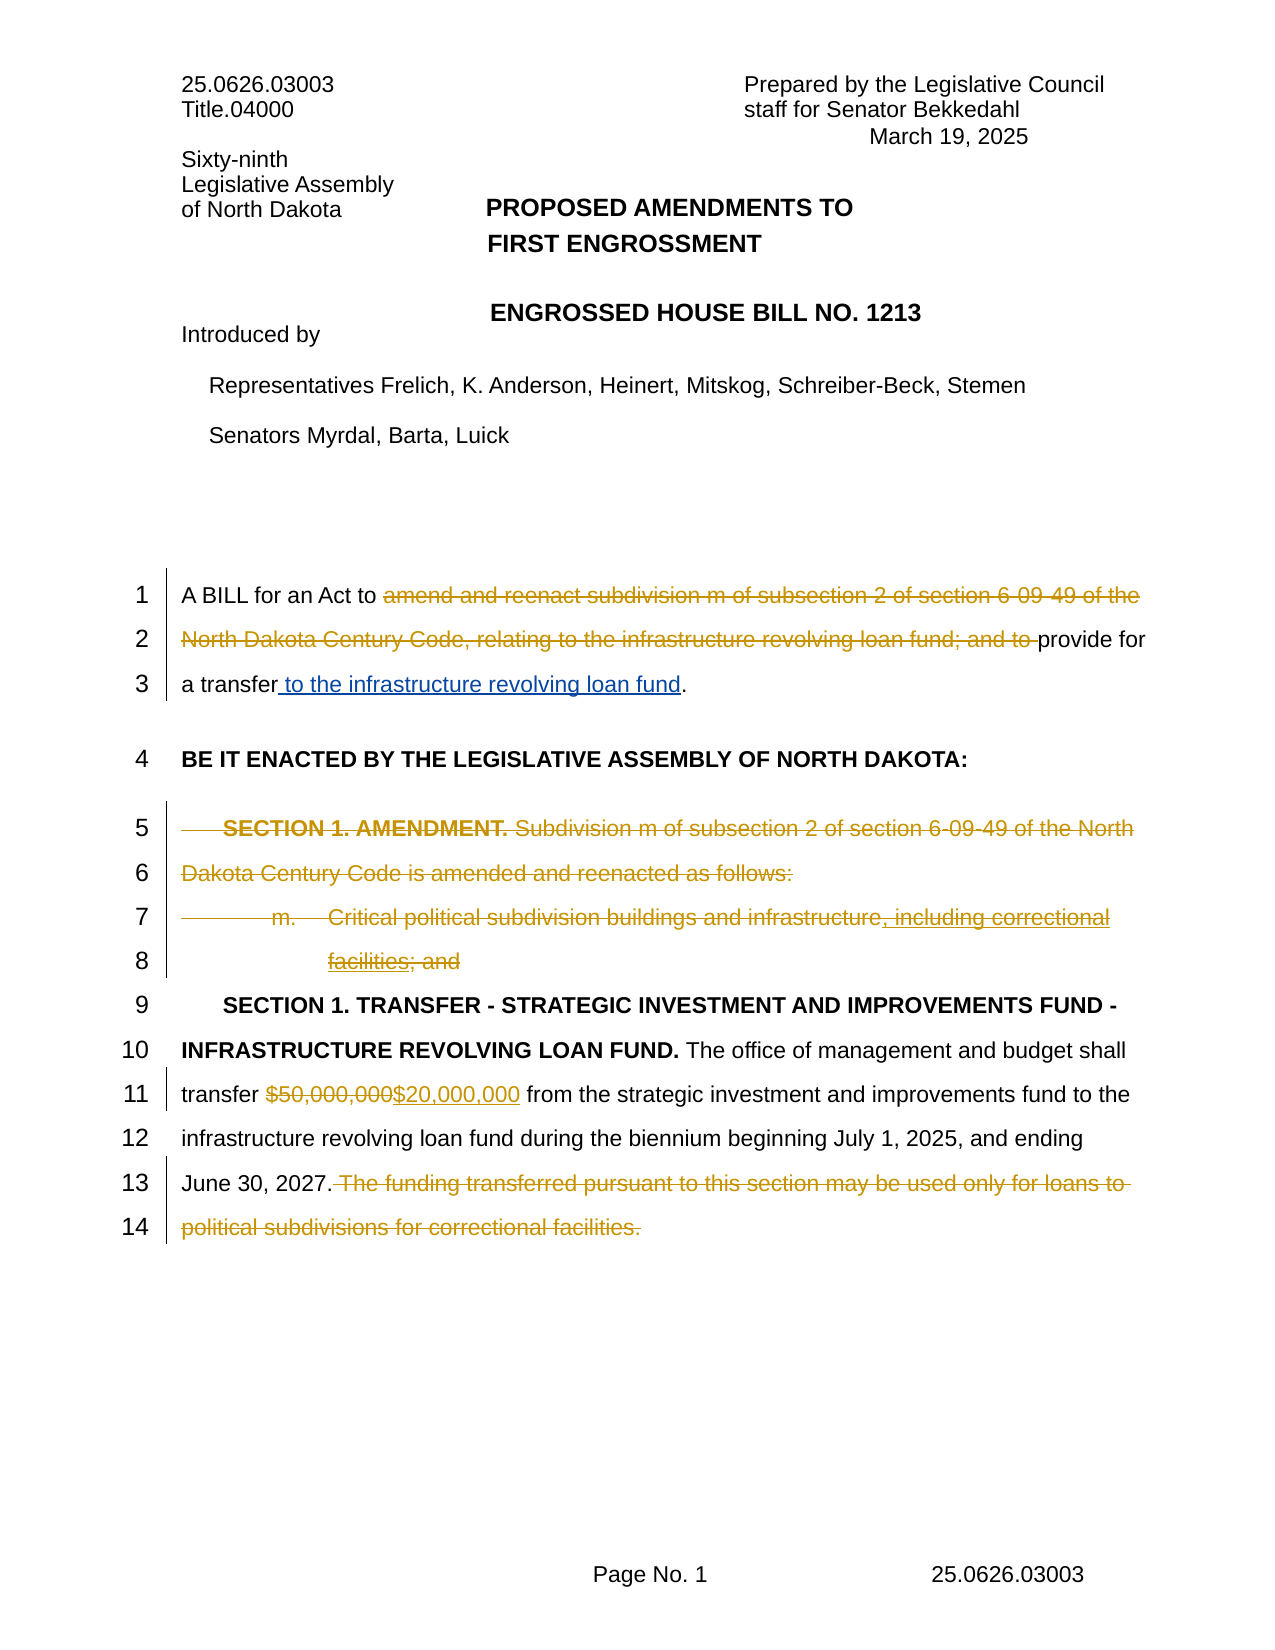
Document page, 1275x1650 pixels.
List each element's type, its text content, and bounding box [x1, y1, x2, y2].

text Representatives Frelich, K. Anderson, Heinert, Mitskog, Schreiber-Beck, Stemen [208, 375, 1154, 398]
text BE IT ENACTED BY THE LEGISLATIVE ASSEMBLY OF NORTH DAKOTA: [181, 732, 1154, 776]
text Senators Myrdal, Barta, Luick [208, 425, 1154, 448]
title A BILL for an Act to provide for a transfer to the infrastructure revolving loan fund. [181, 568, 1154, 701]
text Introduced by [181, 323, 1154, 348]
title ENGROSSED House BILL NO. 1213 [490, 297, 921, 326]
text SECTION 1. TRANSFER - STRATEGIC INVESTMENT AND IMPROVEMENTS FUND - INFRASTRUCTURE REVOLVING LOAN FUND. The office of management and budget shall transfer $20,000,000 from the strategic investment and improvements fund to the infrastructure revolving loan fund during the biennium beginning July 1, 2025, and ending June 30, 2027. [181, 978, 1154, 1244]
text of North Dakota [181, 198, 1154, 223]
table_header 25.0626.03003 Title.04000 [181, 73, 744, 123]
title PROPOSED AMENDMENTS TO [486, 192, 872, 221]
table_cell Sixty-ninth [181, 123, 744, 173]
title FIRST ENGROSSMENT [487, 231, 762, 258]
table_header Prepared by the Legislative Council staff for Senator Bekkedahl [744, 73, 1153, 123]
text Legislative Assembly [181, 173, 1154, 198]
table_cell March 19, 2025 [744, 123, 1153, 173]
